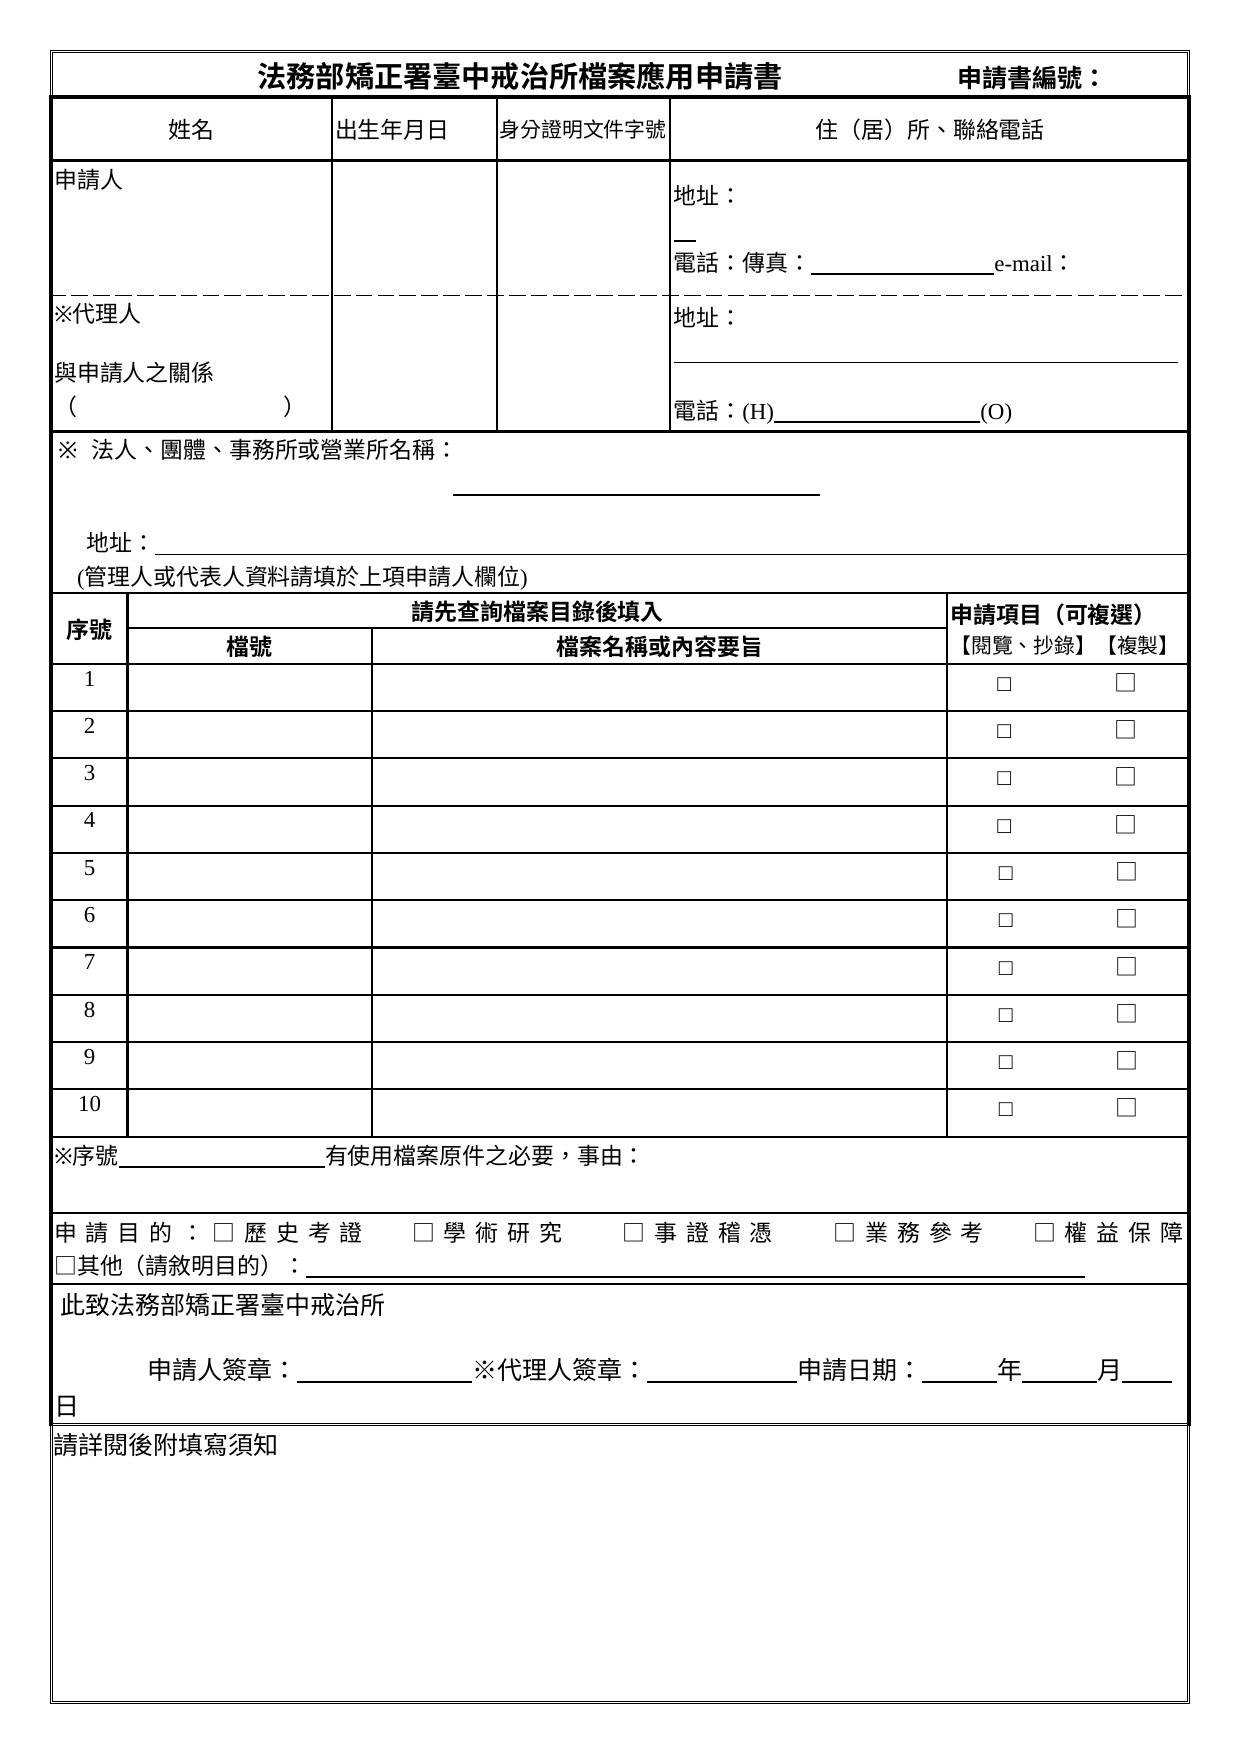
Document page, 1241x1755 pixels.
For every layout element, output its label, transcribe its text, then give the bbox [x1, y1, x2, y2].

table_cell 1 [53, 665, 126, 710]
table_cell [129, 949, 371, 994]
table_cell ※代理人 與申請人之關係 （ ） [53, 295, 331, 430]
table_cell [129, 1043, 371, 1088]
table_cell 7 [53, 949, 126, 994]
table_cell [129, 1090, 371, 1136]
table_cell □ □ [948, 996, 1187, 1041]
table_cell [129, 901, 371, 946]
table_cell 請先查詢檔案目錄後填入 [129, 594, 946, 627]
table_cell □ □ [948, 901, 1187, 946]
table_cell 10 [53, 1090, 126, 1136]
table_cell [373, 949, 946, 994]
table_cell [373, 759, 946, 804]
table_cell [373, 996, 946, 1041]
table_cell □ □ [948, 712, 1187, 757]
table_cell [129, 665, 371, 710]
table_cell 序號 [53, 594, 126, 663]
table_cell [373, 712, 946, 757]
table_cell 法人、團體、事務所或營業所名稱： 地址： (管理人或代表人資料請填於上項申請人欄位) [53, 433, 1187, 592]
table_cell 8 [53, 996, 126, 1041]
table_cell 4 [53, 807, 126, 852]
table_cell [373, 807, 946, 852]
table_cell [129, 807, 371, 852]
table_cell 6 [53, 901, 126, 946]
table_cell [498, 295, 669, 430]
table_cell 此致法務部矯正署臺中戒治所 申請人簽章： ※代理人簽章： 申請日期： 年 月 日 [53, 1285, 1187, 1423]
table_cell □ □ [948, 807, 1187, 852]
table_cell [129, 712, 371, 757]
table_cell □ □ [948, 1090, 1187, 1136]
table_cell 2 [53, 712, 126, 757]
table_cell ※序號 有使用檔案原件之必要，事由： [53, 1138, 1187, 1212]
table_header 住（居）所、聯絡電話 [671, 99, 1187, 159]
table_cell □ □ [948, 665, 1187, 710]
table_header 姓名 [53, 99, 331, 159]
table_cell 9 [53, 1043, 126, 1088]
table_cell [333, 162, 496, 294]
table_header 身分證明文件字號 [498, 99, 669, 159]
table_cell [129, 854, 371, 899]
table_cell [129, 996, 371, 1041]
table_cell □ □ [948, 949, 1187, 994]
table_cell 3 [53, 759, 126, 804]
table_cell 地址： 電話：(H) (O) [671, 295, 1187, 430]
table_cell [373, 901, 946, 946]
table_cell [333, 295, 496, 430]
table_cell □ □ [948, 1043, 1187, 1088]
table_cell [373, 665, 946, 710]
table_cell [373, 854, 946, 899]
table_header 出生年月日 [333, 99, 496, 159]
table_cell 申請人 [53, 162, 331, 294]
table_cell 申請項目（可複選） 【閱覽、抄錄】【複製】 [948, 594, 1187, 663]
table_cell 5 [53, 854, 126, 899]
table_cell 地址： 電話：傳真： e-mail： [671, 162, 1187, 294]
table_cell 申請目的：□歷史考證 □學術研究 □事證稽憑 □業務參考 □權益保障 □其他（請敘明目的）： [53, 1214, 1187, 1283]
table_cell [129, 759, 371, 804]
table_cell 檔案名稱或內容要旨 [373, 629, 946, 663]
table_cell [498, 162, 669, 294]
table_cell [373, 1090, 946, 1136]
table_cell □ □ [948, 759, 1187, 804]
table_cell □ □ [948, 854, 1187, 899]
table_cell 檔號 [129, 629, 371, 663]
text 請詳閱後附填寫須知 [53, 1426, 1187, 1462]
table_cell [373, 1043, 946, 1088]
text 法務部矯正署臺中戒治所檔案應用申請書 申請書編號： [53, 53, 1187, 95]
